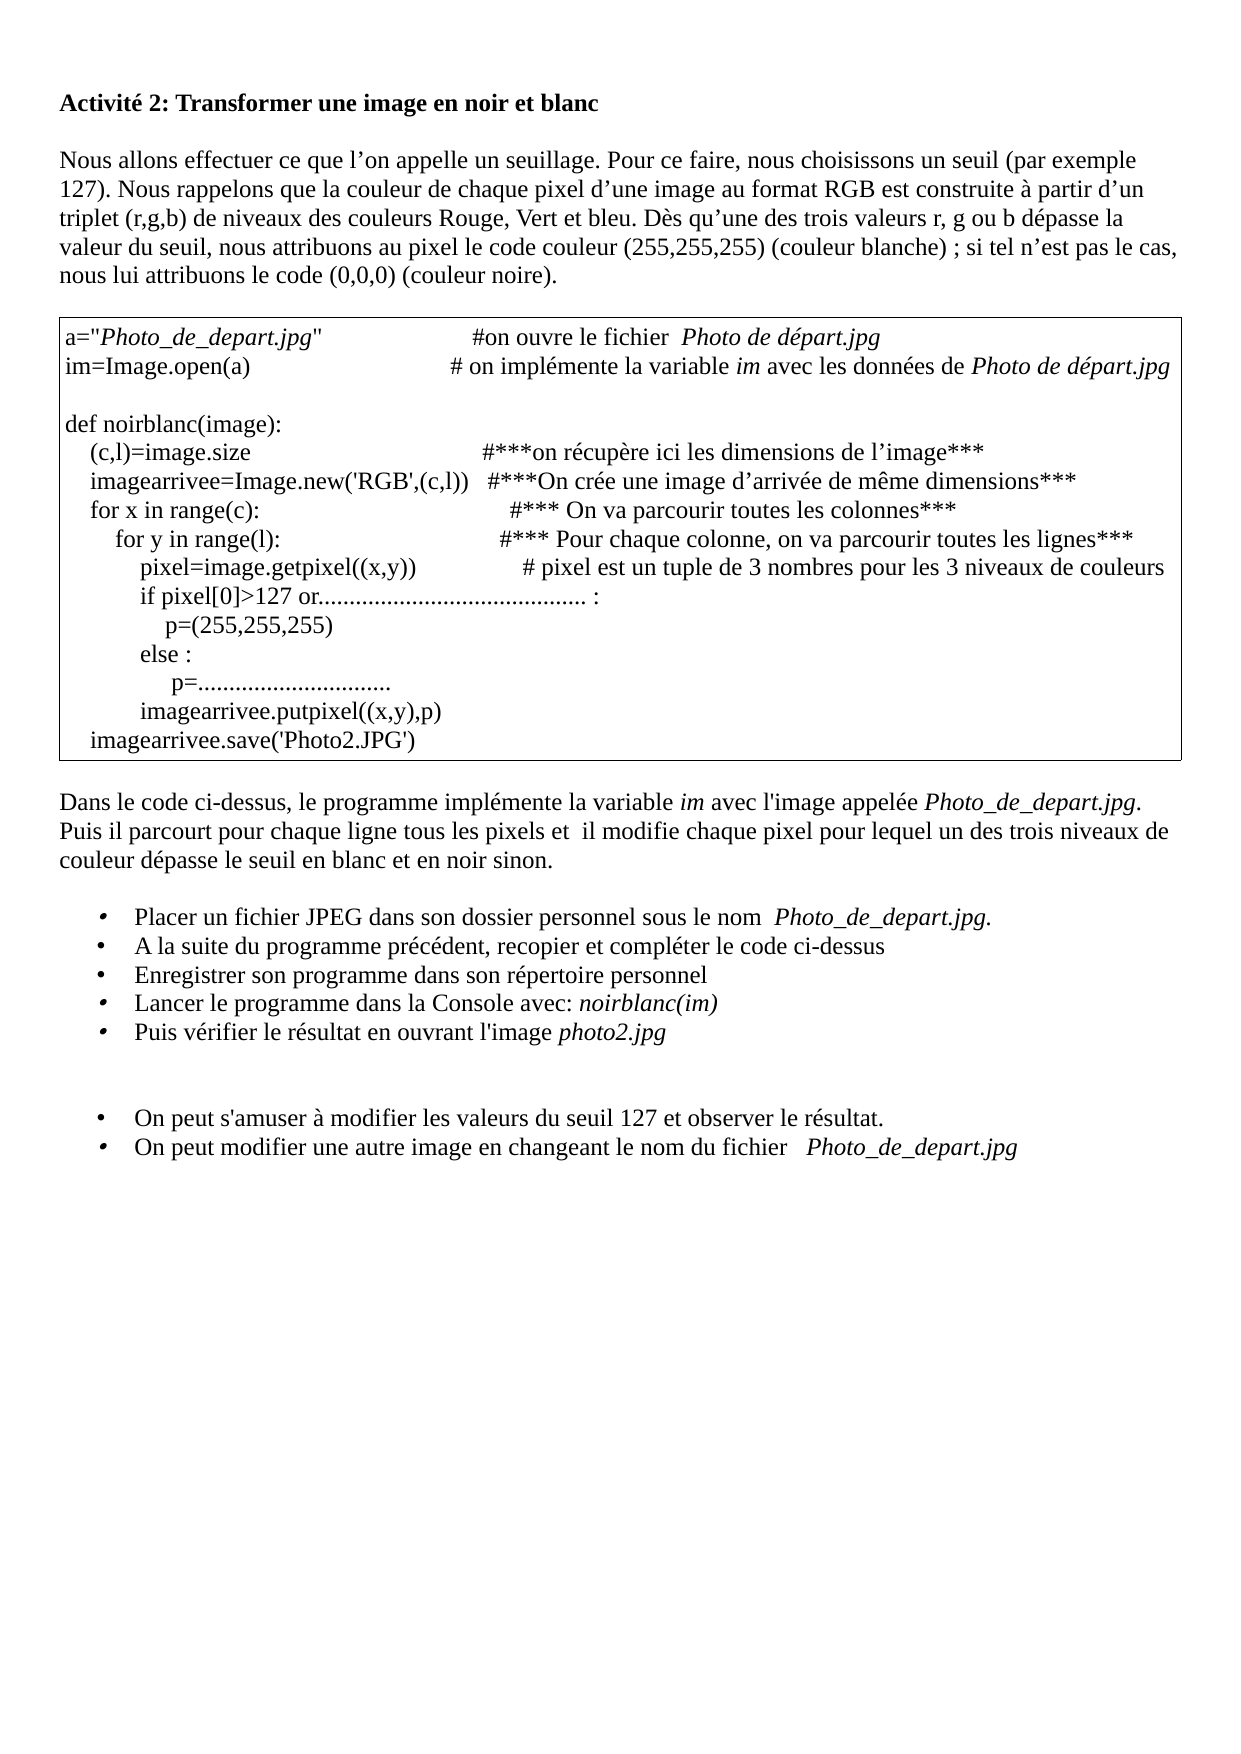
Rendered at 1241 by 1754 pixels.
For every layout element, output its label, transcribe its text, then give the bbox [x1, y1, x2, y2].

text Activité 2: Transformer une image en noir et blanc [59, 88, 1181, 117]
text Puis il parcourt pour chaque ligne tous les pixels et il modifie chaque pixel pour lequel un des trois niveaux de couleur dépasse le seuil en blanc et en noir sinon. [59, 816, 1181, 873]
table_header a="Photo_de_depart.jpg" #on ouvre le fichier Photo de départ.jpg im=Image.open(a) # on implémente la variable im avec les données de Photo de départ.jpg def noirblanc(image): (c,l)=image.size #***on récupère ici les dimensions de l’image*** imagearrivee=Image.new('RGB',(c,l)) #***On crée une image d’arrivée de même dimensions*** for x in range(c): #*** On va parcourir toutes les colonnes*** for y in range(l): #*** Pour chaque colonne, on va parcourir toutes les lignes*** pixel=image.getpixel((x,y)) # pixel est un tuple de 3 nombres pour les 3 niveaux de couleurs if pixel[0]>127 or........................................... : p=(255,255,255) else : p=............................... imagearrivee.putpixel((x,y),p) imagearrivee.save('Photo2.JPG') [60, 318, 1181, 759]
list Lancer le programme dans la Console avec: noirblanc(im) [97, 988, 1181, 1017]
list A la suite du programme précédent, recopier et compléter le code ci-dessus [97, 931, 1181, 960]
list On peut modifier une autre image en changeant le nom du fichier Photo_de_depart.jpg [97, 1132, 1181, 1161]
list Placer un fichier JPEG dans son dossier personnel sous le nom Photo_de_depart.jpg. [97, 902, 1181, 931]
text Dans le code ci-dessus, le programme implémente la variable im avec l'image appelée Photo_de_depart.jpg. [59, 787, 1181, 816]
list Enregistrer son programme dans son répertoire personnel [97, 960, 1181, 988]
list On peut s'amuser à modifier les valeurs du seuil 127 et observer le résultat. [97, 1103, 1181, 1132]
text Nous allons effectuer ce que l’on appelle un seuillage. Pour ce faire, nous choisissons un seuil (par exemple 127). Nous rappelons que la couleur de chaque pixel d’une image au format RGB est construite à partir d’un triplet (r,g,b) de niveaux des couleurs Rouge, Vert et bleu. Dès qu’une des trois valeurs r, g ou b dépasse la valeur du seuil, nous attribuons au pixel le code couleur (255,255,255) (couleur blanche) ; si tel n’est pas le cas, nous lui attribuons le code (0,0,0) (couleur noire). [59, 145, 1181, 289]
list Puis vérifier le résultat en ouvrant l'image photo2.jpg [97, 1017, 1181, 1046]
